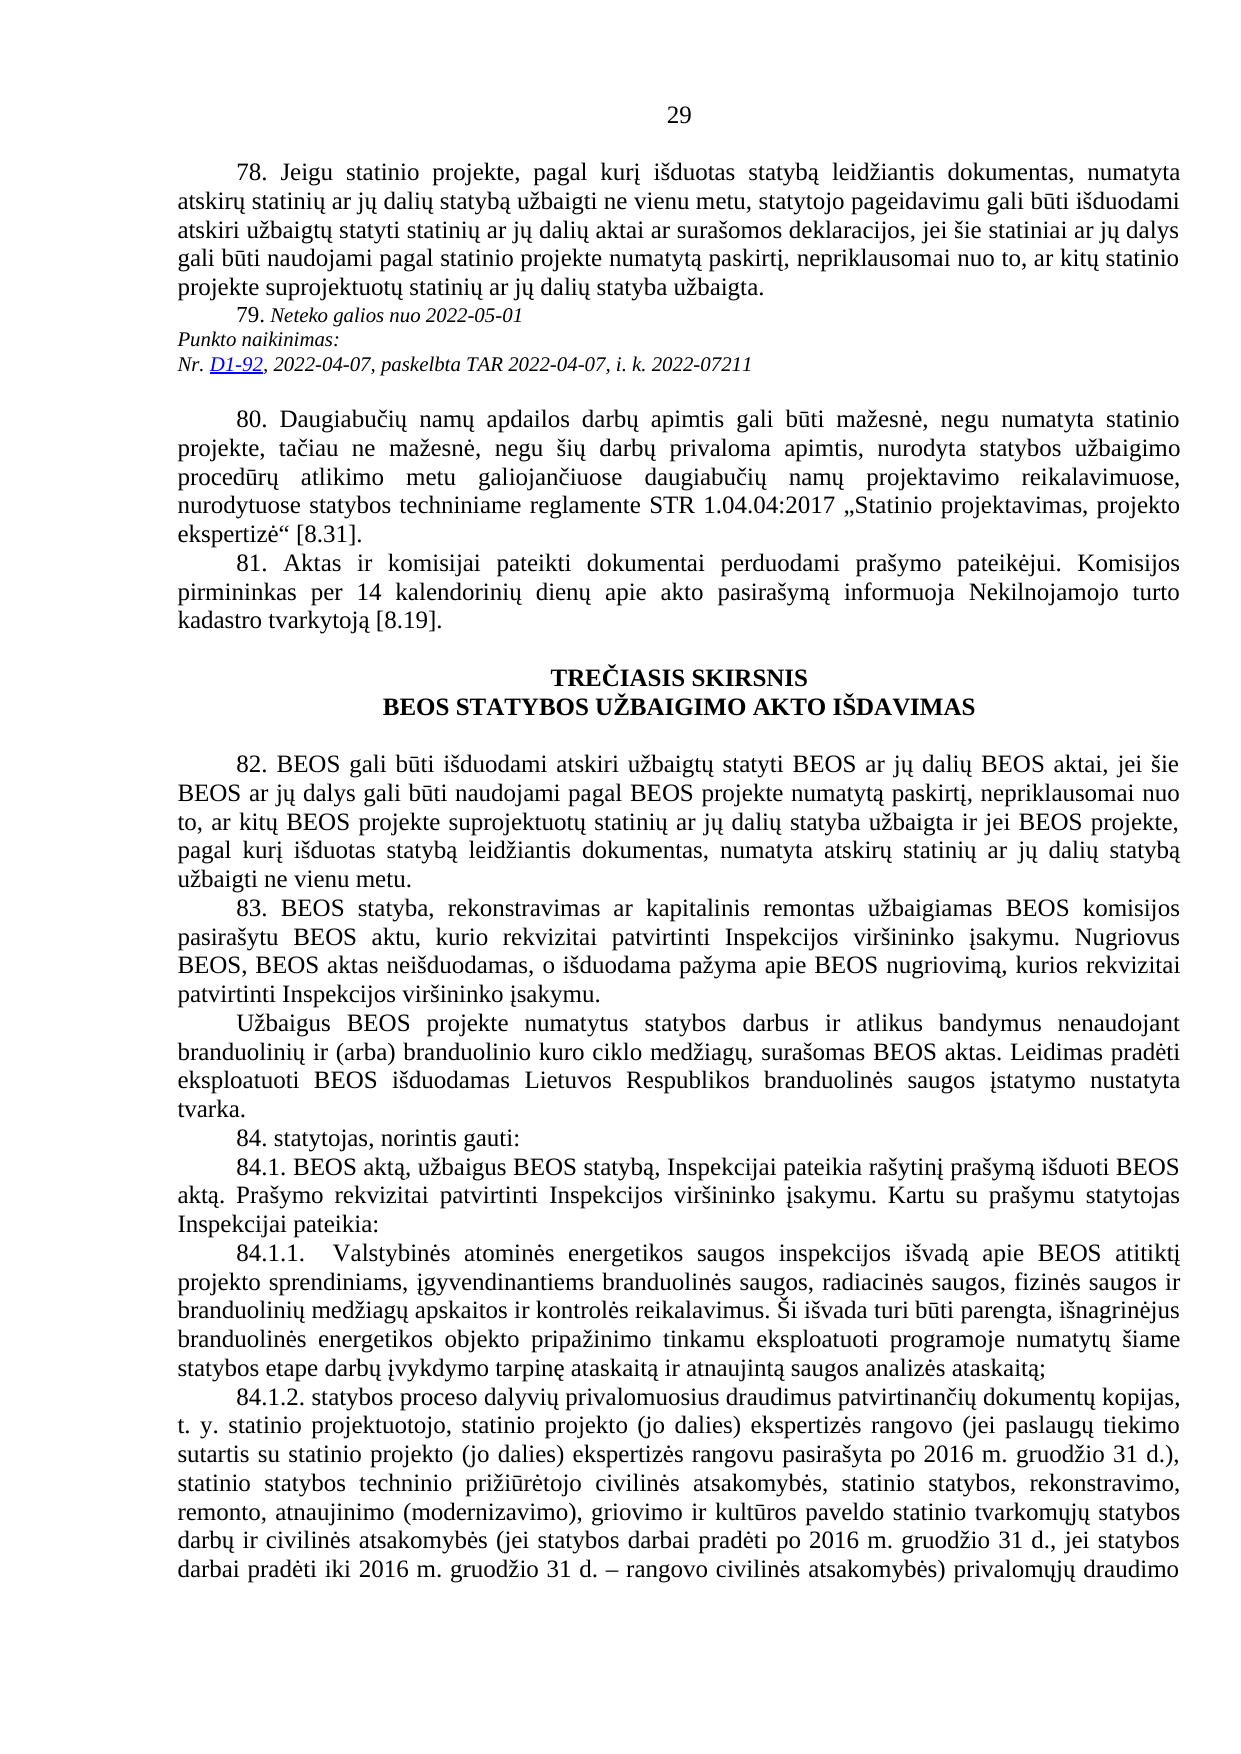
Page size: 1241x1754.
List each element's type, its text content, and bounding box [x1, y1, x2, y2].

text 81. Aktas ir komisijai pateikti dokumentai perduodami prašymo pateikėjui. Komisijos pirmininkas per 14 kalendorinių dienų apie akto pasirašymą informuoja Nekilnojamojo turto kadastro tvarkytoją [8.19]. [177, 548, 1181, 634]
text 80. Daugiabučių namų apdailos darbų apimtis gali būti mažesnė, negu numatyta statinio projekte, tačiau ne mažesnė, negu šių darbų privaloma apimtis, nurodyta statybos užbaigimo procedūrų atlikimo metu galiojančiuose daugiabučių namų projektavimo reikalavimuose, nurodytuose statybos techniniame reglamente STR 1.04.04:2017 „Statinio projektavimas, projekto ekspertizė“ [8.31]. [177, 404, 1181, 548]
text 84. statytojas, norintis gauti: [177, 1123, 1181, 1152]
text Punkto naikinimas: [177, 327, 1181, 351]
text 79. Neteko galios nuo 2022-05-01 [177, 301, 1181, 327]
text Nr. D1-92, 2022-04-07, paskelbta TAR 2022-04-07, i. k. 2022-07211 [177, 351, 1181, 376]
text TREČIASIS SKIRSNIS [177, 663, 1181, 692]
text Užbaigus BEOS projekte numatytus statybos darbus ir atlikus bandymus nenaudojant branduolinių ir (arba) branduolinio kuro ciklo medžiagų, surašomas BEOS aktas. Leidimas pradėti eksploatuoti BEOS išduodamas Lietuvos Respublikos branduolinės saugos įstatymo nustatyta tvarka. [177, 1008, 1181, 1123]
text BEOS STATYBOS UŽBAIGIMO AKTO IŠDAVIMAS [177, 692, 1181, 721]
text 83. BEOS statyba, rekonstravimas ar kapitalinis remontas užbaigiamas BEOS komisijos pasirašytu BEOS aktu, kurio rekvizitai patvirtinti Inspekcijos viršininko įsakymu. Nugriovus BEOS, BEOS aktas neišduodamas, o išduodama pažyma apie BEOS nugriovimą, kurios rekvizitai patvirtinti Inspekcijos viršininko įsakymu. [177, 893, 1181, 1008]
text 84.1. BEOS aktą, užbaigus BEOS statybą, Inspekcijai pateikia rašytinį prašymą išduoti BEOS aktą. Prašymo rekvizitai patvirtinti Inspekcijos viršininko įsakymu. Kartu su prašymu statytojas Inspekcijai pateikia: [177, 1152, 1181, 1238]
text 84.1.2. statybos proceso dalyvių privalomuosius draudimus patvirtinančių dokumentų kopijas, t. y. statinio projektuotojo, statinio projekto (jo dalies) ekspertizės rangovo (jei paslaugų tiekimo sutartis su statinio projekto (jo dalies) ekspertizės rangovu pasirašyta po 2016 m. gruodžio 31 d.), statinio statybos techninio prižiūrėtojo civilinės atsakomybės, statinio statybos, rekonstravimo, remonto, atnaujinimo (modernizavimo), griovimo ir kultūros paveldo statinio tvarkomųjų statybos darbų ir civilinės atsakomybės (jei statybos darbai pradėti po 2016 m. gruodžio 31 d., jei statybos darbai pradėti iki 2016 m. gruodžio 31 d. – rangovo civilinės atsakomybės) privalomųjų draudimo [177, 1382, 1181, 1583]
text 84.1.1. Valstybinės atominės energetikos saugos inspekcijos išvadą apie BEOS atitiktį projekto sprendiniams, įgyvendinantiems branduolinės saugos, radiacinės saugos, fizinės saugos ir branduolinių medžiagų apskaitos ir kontrolės reikalavimus. Ši išvada turi būti parengta, išnagrinėjus branduolinės energetikos objekto pripažinimo tinkamu eksploatuoti programoje numatytų šiame statybos etape darbų įvykdymo tarpinę ataskaitą ir atnaujintą saugos analizės ataskaitą; [177, 1238, 1181, 1382]
text 78. Jeigu statinio projekte, pagal kurį išduotas statybą leidžiantis dokumentas, numatyta atskirų statinių ar jų dalių statybą užbaigti ne vienu metu, statytojo pageidavimu gali būti išduodami atskiri užbaigtų statyti statinių ar jų dalių aktai ar surašomos deklaracijos, jei šie statiniai ar jų dalys gali būti naudojami pagal statinio projekte numatytą paskirtį, nepriklausomai nuo to, ar kitų statinio projekte suprojektuotų statinių ar jų dalių statyba užbaigta. [177, 157, 1181, 301]
text 82. BEOS gali būti išduodami atskiri užbaigtų statyti BEOS ar jų dalių BEOS aktai, jei šie BEOS ar jų dalys gali būti naudojami pagal BEOS projekte numatytą paskirtį, nepriklausomai nuo to, ar kitų BEOS projekte suprojektuotų statinių ar jų dalių statyba užbaigta ir jei BEOS projekte, pagal kurį išduotas statybą leidžiantis dokumentas, numatyta atskirų statinių ar jų dalių statybą užbaigti ne vienu metu. [177, 749, 1181, 893]
